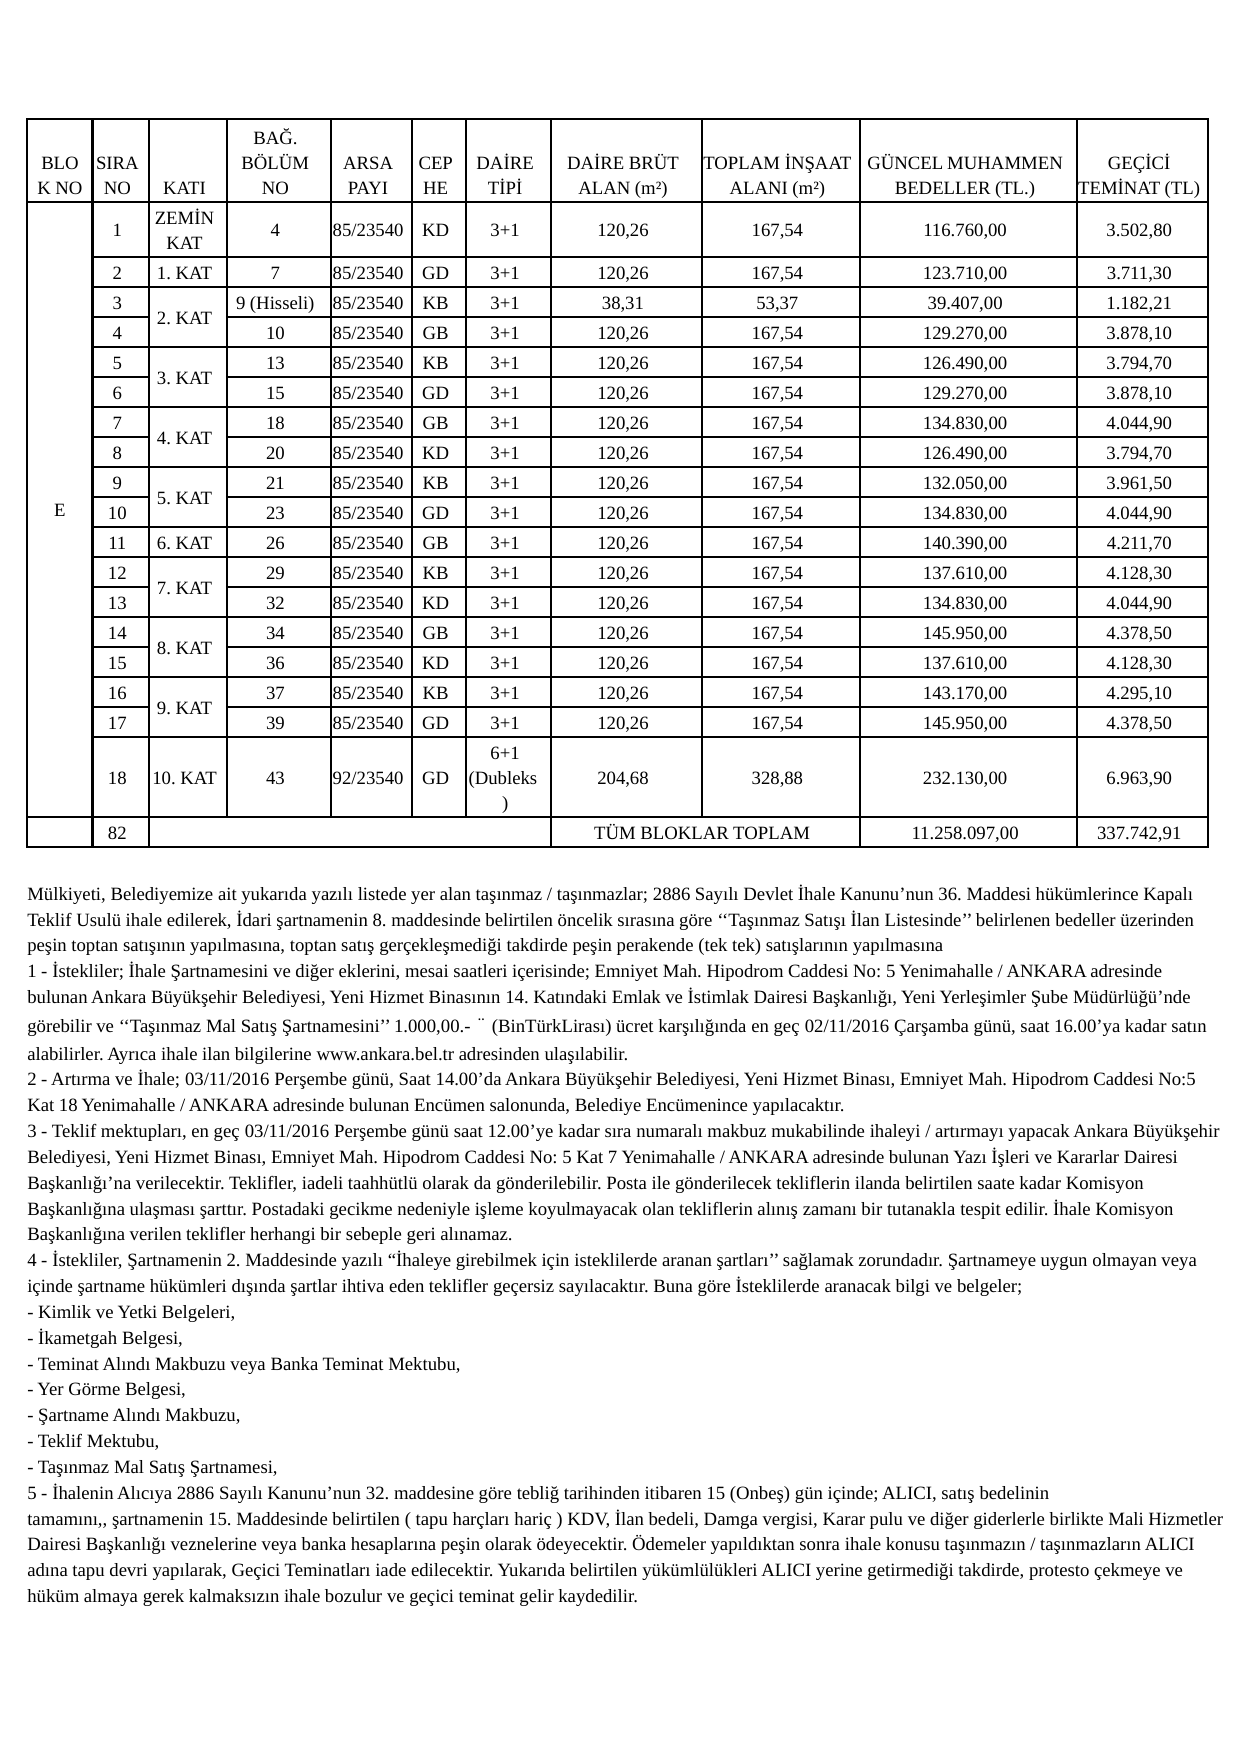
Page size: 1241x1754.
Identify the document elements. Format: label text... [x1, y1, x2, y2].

table_cell ZEMİN KAT [150, 203, 226, 256]
table_cell KD [413, 648, 465, 676]
table_cell 7 [94, 408, 148, 436]
table_header CEPHE [413, 120, 465, 201]
table_cell 4.378,50 [1078, 708, 1207, 736]
table_cell GB [413, 618, 465, 646]
table_cell 4.044,90 [1078, 408, 1207, 436]
table_cell 120,26 [552, 648, 701, 676]
table_cell 4.295,10 [1078, 678, 1207, 706]
table_cell GD [413, 378, 465, 406]
table_cell 120,26 [552, 408, 701, 436]
table_cell 43 [228, 738, 330, 816]
table_cell 85/23540 [332, 258, 411, 286]
text - Teklif Mektubu, [27, 1430, 1226, 1451]
table_cell 3.794,70 [1078, 348, 1207, 376]
table_cell 1. KAT [150, 258, 226, 286]
table_cell 120,26 [552, 498, 701, 526]
table_cell 8 [94, 438, 148, 466]
table_cell 4 [228, 203, 330, 256]
table_cell 82 [94, 818, 148, 846]
table_cell 85/23540 [332, 203, 411, 256]
table_cell 126.490,00 [861, 348, 1076, 376]
table_header DAİRE BRÜT ALAN (m²) [552, 120, 701, 201]
table_cell 37 [228, 678, 330, 706]
text - Kimlik ve Yetki Belgeleri, [27, 1301, 1226, 1322]
text 4 - İstekliler, Şartnamenin 2. Maddesinde yazılı “İhaleye girebilmek için isteklilerde aranan şartları’’ sağlamak zorundadır. Şartnameye uygun olmayan veya içinde şartname hükümleri dışında şartlar ihtiva eden teklifler geçersiz sayılacaktır. Buna göre İsteklilerde aranacak bilgi ve belgeler; [27, 1249, 1226, 1296]
table_cell 134.830,00 [861, 498, 1076, 526]
table_cell 167,54 [703, 618, 859, 646]
table_header ARSA PAYI [332, 120, 411, 201]
table_cell 34 [228, 618, 330, 646]
table_cell KB [413, 558, 465, 586]
table_cell 18 [228, 408, 330, 436]
table_cell 17 [94, 708, 148, 736]
table_cell 120,26 [552, 588, 701, 616]
table_cell 3.502,80 [1078, 203, 1207, 256]
table_cell [150, 818, 550, 846]
table_cell 4.044,90 [1078, 498, 1207, 526]
table_cell 5 [94, 348, 148, 376]
table_cell 2 [94, 258, 148, 286]
table_cell KB [413, 348, 465, 376]
table_cell GB [413, 408, 465, 436]
text 5 - İhalenin Alıcıya 2886 Sayılı Kanunu’nun 32. maddesine göre tebliğ tarihinden itibaren 15 (Onbeş) gün içinde; ALICI, satış bedelinin tamamını,, şartnamenin 15. Maddesinde belirtilen ( tapu harçları hariç ) KDV, İlan bedeli, Damga vergisi, Karar pulu ve diğer giderlerle birlikte Mali Hizmetler Dairesi Başkanlığı veznelerine veya banka hesaplarına peşin olarak ödeyecektir. Ödemeler yapıldıktan sonra ihale konusu taşınmazın / taşınmazların ALICI adına tapu devri yapılarak, Geçici Teminatları iade edilecektir. Yukarıda belirtilen yükümlülükleri ALICI yerine getirmediği takdirde, protesto çekmeye ve hüküm almaya gerek kalmaksızın ihale bozulur ve geçici teminat gelir kaydedilir. [27, 1482, 1226, 1606]
table_cell 167,54 [703, 648, 859, 676]
text - Yer Görme Belgesi, [27, 1378, 1226, 1400]
table_cell KB [413, 678, 465, 706]
table_cell 3+1 [467, 468, 550, 496]
table_cell 134.830,00 [861, 588, 1076, 616]
table_cell 123.710,00 [861, 258, 1076, 286]
table_cell 1.182,21 [1078, 288, 1207, 316]
table_cell 26 [228, 528, 330, 556]
table_cell 85/23540 [332, 708, 411, 736]
text - Taşınmaz Mal Satış Şartnamesi, [27, 1456, 1226, 1477]
table_cell 85/23540 [332, 378, 411, 406]
table_cell 129.270,00 [861, 318, 1076, 346]
table_cell 120,26 [552, 318, 701, 346]
table_cell 6+1 (Dubleks ) [467, 738, 550, 816]
table_cell 167,54 [703, 203, 859, 256]
table_cell 4.128,30 [1078, 558, 1207, 586]
table_cell 12 [94, 558, 148, 586]
table_cell 120,26 [552, 203, 701, 256]
table_cell 120,26 [552, 378, 701, 406]
table_cell 120,26 [552, 468, 701, 496]
table_cell 337.742,91 [1078, 818, 1207, 846]
table_header SIRA NO [94, 120, 148, 201]
table_cell 167,54 [703, 498, 859, 526]
table_cell 3+1 [467, 708, 550, 736]
table_cell 92/23540 [332, 738, 411, 816]
table_cell 3.878,10 [1078, 318, 1207, 346]
table_header KATI [150, 120, 226, 201]
table_cell 3+1 [467, 558, 550, 586]
table_cell GD [413, 708, 465, 736]
table_cell GD [413, 738, 465, 816]
table_cell 4.378,50 [1078, 618, 1207, 646]
text - Teminat Alındı Makbuzu veya Banka Teminat Mektubu, [27, 1352, 1226, 1374]
text 1 - İstekliler; İhale Şartnamesini ve diğer eklerini, mesai saatleri içerisinde; Emniyet Mah. Hipodrom Caddesi No: 5 Yenimahalle / ANKARA adresinde bulunan Ankara Büyükşehir Belediyesi, Yeni Hizmet Binasının 14. Katındaki Emlak ve İstimlak Dairesi Başkanlığı, Yeni Yerleşimler Şube Müdürlüğü’nde görebilir ve ‘‘Taşınmaz Mal Satış Şartnamesini’’ 1.000,00.- ¨ (BinTürkLirası) ücret karşılığında en geç 02/11/2016 Çarşamba günü, saat 16.00’ya kadar satın alabilirler. Ayrıca ihale ilan bilgilerine www.ankara.bel.tr adresinden ulaşılabilir. [27, 960, 1226, 1064]
table_cell GD [413, 498, 465, 526]
table_cell 13 [94, 588, 148, 616]
table_cell 129.270,00 [861, 378, 1076, 406]
table_cell 39.407,00 [861, 288, 1076, 316]
table_cell 167,54 [703, 708, 859, 736]
table_cell 145.950,00 [861, 618, 1076, 646]
table_cell 167,54 [703, 528, 859, 556]
table_cell 85/23540 [332, 528, 411, 556]
table_cell KB [413, 288, 465, 316]
table_cell 3+1 [467, 318, 550, 346]
table_cell GB [413, 528, 465, 556]
table_cell 167,54 [703, 558, 859, 586]
table_cell 85/23540 [332, 558, 411, 586]
table_cell 20 [228, 438, 330, 466]
table_cell 3+1 [467, 408, 550, 436]
table_cell 85/23540 [332, 288, 411, 316]
table_cell 167,54 [703, 258, 859, 286]
table_cell 137.610,00 [861, 648, 1076, 676]
table_cell 10. KAT [150, 738, 226, 816]
table_cell 120,26 [552, 438, 701, 466]
table_cell 10 [94, 498, 148, 526]
table_cell 39 [228, 708, 330, 736]
text 3 - Teklif mektupları, en geç 03/11/2016 Perşembe günü saat 12.00’ye kadar sıra numaralı makbuz mukabilinde ihaleyi / artırmayı yapacak Ankara Büyükşehir Belediyesi, Yeni Hizmet Binası, Emniyet Mah. Hipodrom Caddesi No: 5 Kat 7 Yenimahalle / ANKARA adresinde bulunan Yazı İşleri ve Kararlar Dairesi Başkanlığı’na verilecektir. Teklifler, iadeli taahhütlü olarak da gönderilebilir. Posta ile gönderilecek tekliflerin ilanda belirtilen saate kadar Komisyon Başkanlığına ulaşması şarttır. Postadaki gecikme nedeniyle işleme koyulmayacak olan tekliflerin alınış zamanı bir tutanakla tespit edilir. İhale Komisyon Başkanlığına verilen teklifler herhangi bir sebeple geri alınamaz. [27, 1120, 1226, 1245]
table_cell 126.490,00 [861, 438, 1076, 466]
table_cell 10 [228, 318, 330, 346]
table_cell GB [413, 318, 465, 346]
text 2 - Artırma ve İhale; 03/11/2016 Perşembe günü, Saat 14.00’da Ankara Büyükşehir Belediyesi, Yeni Hizmet Binası, Emniyet Mah. Hipodrom Caddesi No:5 Kat 18 Yenimahalle / ANKARA adresinde bulunan Encümen salonunda, Belediye Encümenince yapılacaktır. [27, 1068, 1226, 1116]
table_cell 11 [94, 528, 148, 556]
table_cell 145.950,00 [861, 708, 1076, 736]
table_cell 5. KAT [150, 468, 226, 526]
table_cell 6.963,90 [1078, 738, 1207, 816]
table_cell 85/23540 [332, 588, 411, 616]
table_cell 167,54 [703, 678, 859, 706]
table_cell 3+1 [467, 528, 550, 556]
table_cell 120,26 [552, 708, 701, 736]
table_cell 36 [228, 648, 330, 676]
table_cell 2. KAT [150, 288, 226, 346]
table_cell 18 [94, 738, 148, 816]
table_cell 120,26 [552, 528, 701, 556]
table_cell KD [413, 438, 465, 466]
table_cell 3.794,70 [1078, 438, 1207, 466]
table_cell 328,88 [703, 738, 859, 816]
table_cell 3+1 [467, 378, 550, 406]
table_header BLOK NO [28, 120, 91, 201]
table_cell KD [413, 203, 465, 256]
table_cell 143.170,00 [861, 678, 1076, 706]
table_cell 85/23540 [332, 348, 411, 376]
table_cell 3+1 [467, 588, 550, 616]
table_cell 9 (Hisseli) [228, 288, 330, 316]
table_cell 3+1 [467, 348, 550, 376]
table_cell 3+1 [467, 618, 550, 646]
table_header DAİRE TİPİ [467, 120, 550, 201]
text Mülkiyeti, Belediyemize ait yukarıda yazılı listede yer alan taşınmaz / taşınmazlar; 2886 Sayılı Devlet İhale Kanunu’nun 36. Maddesi hükümlerince Kapalı Teklif Usulü ihale edilerek, İdari şartnamenin 8. maddesinde belirtilen öncelik sırasına göre ‘‘Taşınmaz Satışı İlan Listesinde’’ belirlenen bedeller üzerinden peşin toptan satışının yapılmasına, toptan satış gerçekleşmediği takdirde peşin perakende (tek tek) satışlarının yapılmasına [27, 883, 1226, 956]
table_cell 9 [94, 468, 148, 496]
table_cell [28, 818, 91, 846]
table_cell 23 [228, 498, 330, 526]
table_cell 167,54 [703, 588, 859, 616]
table_cell 120,26 [552, 258, 701, 286]
table_cell 8. KAT [150, 618, 226, 676]
table_cell 4.128,30 [1078, 648, 1207, 676]
table_cell 85/23540 [332, 648, 411, 676]
table_cell 4.044,90 [1078, 588, 1207, 616]
table_cell 120,26 [552, 558, 701, 586]
table_cell 11.258.097,00 [861, 818, 1076, 846]
table_cell 3.711,30 [1078, 258, 1207, 286]
table_header TOPLAM İNŞAAT ALANI (m²) [703, 120, 859, 201]
table_cell 21 [228, 468, 330, 496]
table_cell KD [413, 588, 465, 616]
table_cell TÜM BLOKLAR TOPLAM [552, 818, 859, 846]
table_cell 4. KAT [150, 408, 226, 466]
table_cell 120,26 [552, 348, 701, 376]
table_cell 137.610,00 [861, 558, 1076, 586]
table_cell 167,54 [703, 378, 859, 406]
table_cell 3+1 [467, 288, 550, 316]
table_cell 140.390,00 [861, 528, 1076, 556]
table_cell 232.130,00 [861, 738, 1076, 816]
table_cell 4.211,70 [1078, 528, 1207, 556]
table_cell 9. KAT [150, 678, 226, 736]
table_cell 53,37 [703, 288, 859, 316]
table_cell 3+1 [467, 203, 550, 256]
table_cell 3+1 [467, 648, 550, 676]
table_cell 85/23540 [332, 468, 411, 496]
table_cell 32 [228, 588, 330, 616]
table_cell 1 [94, 203, 148, 256]
table_cell 6 [94, 378, 148, 406]
table_header BAĞ. BÖLÜM NO [228, 120, 330, 201]
table_cell 16 [94, 678, 148, 706]
table_cell 3+1 [467, 498, 550, 526]
table_cell 134.830,00 [861, 408, 1076, 436]
table_cell 7 [228, 258, 330, 286]
text - Şartname Alındı Makbuzu, [27, 1404, 1226, 1426]
table_cell 15 [94, 648, 148, 676]
table_cell 3+1 [467, 438, 550, 466]
table_cell 85/23540 [332, 498, 411, 526]
table_cell GD [413, 258, 465, 286]
table_cell 7. KAT [150, 558, 226, 616]
table_cell 85/23540 [332, 678, 411, 706]
table_cell 167,54 [703, 468, 859, 496]
table_cell 167,54 [703, 348, 859, 376]
table_cell 3.878,10 [1078, 378, 1207, 406]
table_cell 15 [228, 378, 330, 406]
table_cell 6. KAT [150, 528, 226, 556]
table_header GEÇİCİ TEMİNAT (TL) [1078, 120, 1207, 201]
table_cell 120,26 [552, 618, 701, 646]
table_cell 85/23540 [332, 408, 411, 436]
table_cell 85/23540 [332, 618, 411, 646]
table_cell 120,26 [552, 678, 701, 706]
table_cell 29 [228, 558, 330, 586]
table_cell 3.961,50 [1078, 468, 1207, 496]
table_cell 85/23540 [332, 438, 411, 466]
table_cell KB [413, 468, 465, 496]
table_cell 38,31 [552, 288, 701, 316]
table_cell 4 [94, 318, 148, 346]
table_cell 3+1 [467, 258, 550, 286]
table_cell 3+1 [467, 678, 550, 706]
table_cell 116.760,00 [861, 203, 1076, 256]
table_cell 167,54 [703, 438, 859, 466]
table_cell 204,68 [552, 738, 701, 816]
text - İkametgah Belgesi, [27, 1327, 1226, 1348]
table_cell 132.050,00 [861, 468, 1076, 496]
table_cell 3 [94, 288, 148, 316]
table_cell 14 [94, 618, 148, 646]
table_cell 167,54 [703, 318, 859, 346]
table_cell E [28, 203, 91, 816]
table_cell 167,54 [703, 408, 859, 436]
table_cell 3. KAT [150, 348, 226, 406]
table_header GÜNCEL MUHAMMEN BEDELLER (TL.) [861, 120, 1076, 201]
table_cell 13 [228, 348, 330, 376]
table_cell 85/23540 [332, 318, 411, 346]
